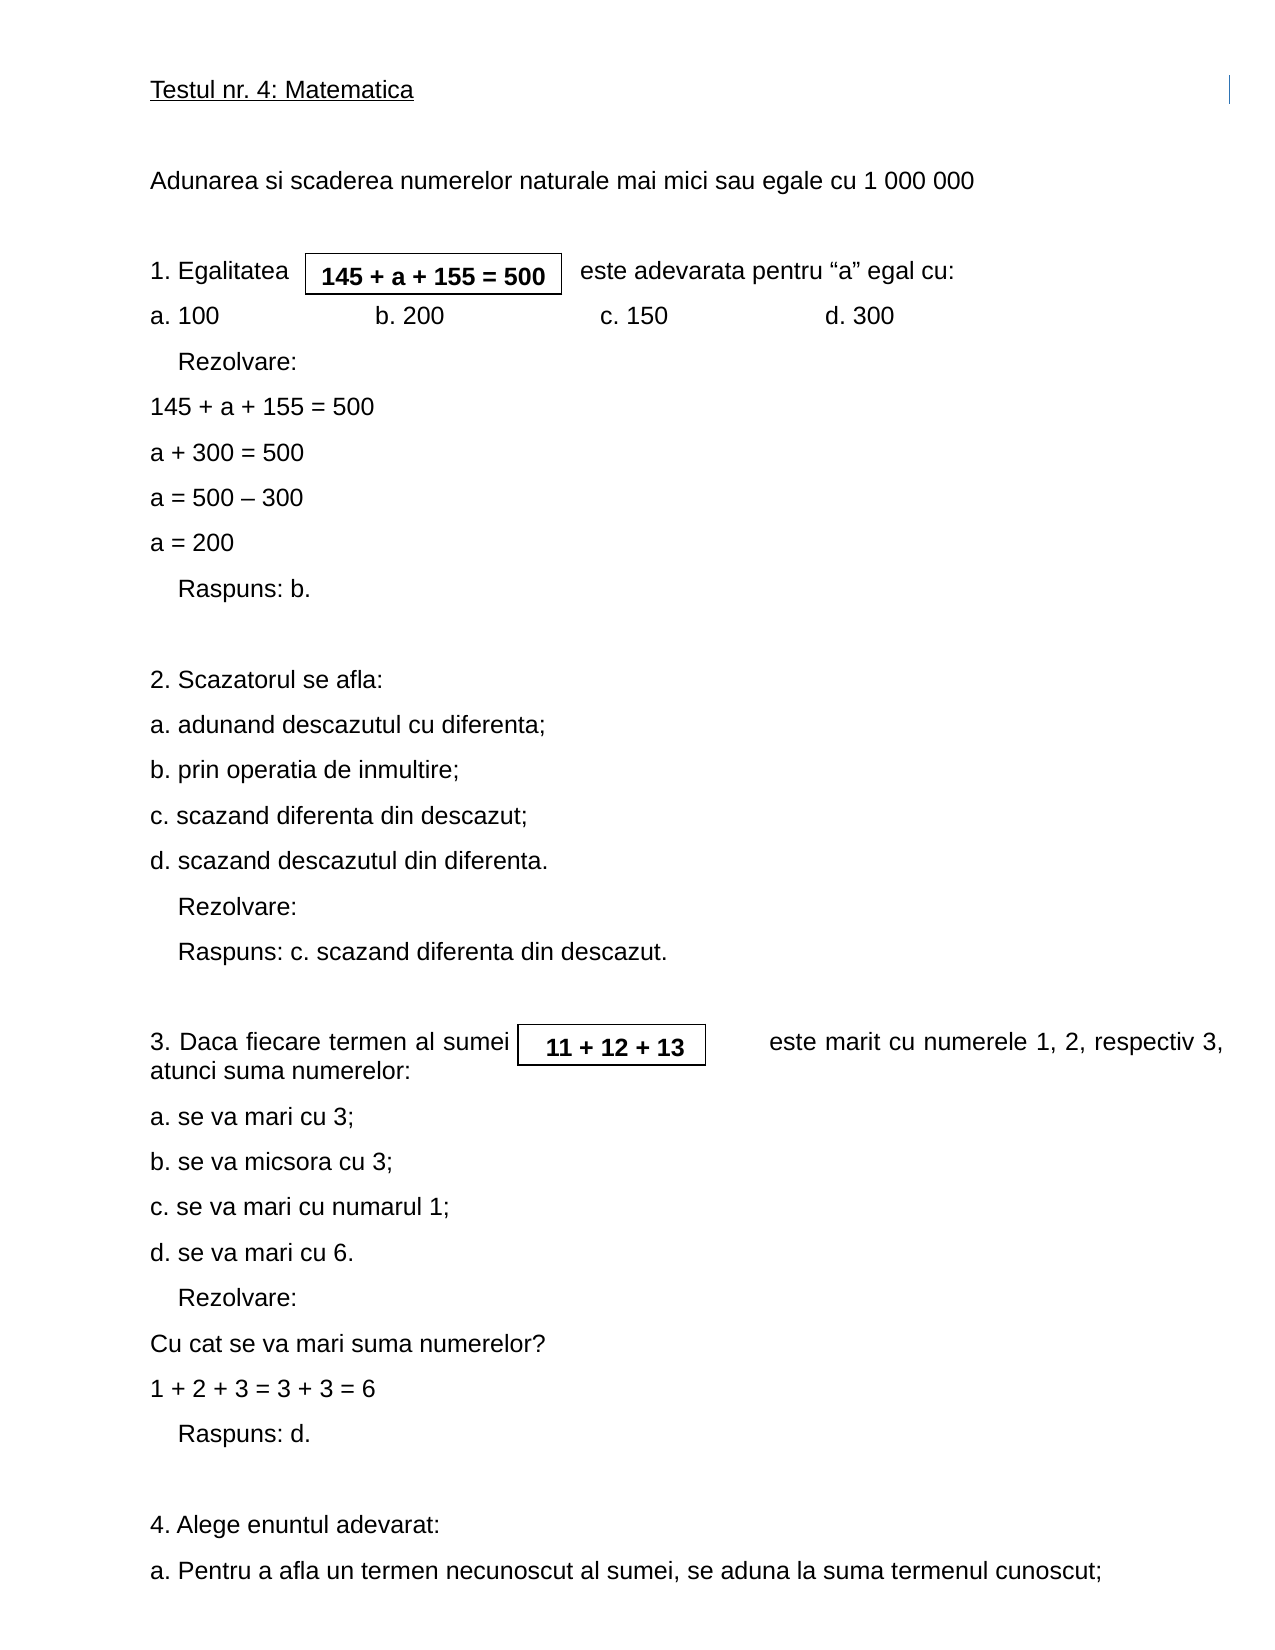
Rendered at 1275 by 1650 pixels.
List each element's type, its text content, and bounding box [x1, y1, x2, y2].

text Cu cat se va mari suma numerelor? [150, 1328, 1230, 1357]
text b. se va micsora cu 3; [150, 1147, 1230, 1176]
text Rezolvare: [150, 347, 1230, 376]
text a + 300 = 500 [150, 438, 1230, 466]
text a. Pentru a afla un termen necunoscut al sumei, se aduna la suma termenul cunoscut; [150, 1556, 1230, 1584]
text 1 + 2 + 3 = 3 + 3 = 6 [150, 1374, 1230, 1403]
text este adevarata pentru “a” egal cu: [562, 256, 1230, 285]
text a = 200 [150, 528, 1230, 557]
text Testul nr. 4: Matematica [150, 75, 1229, 104]
text 145 + a + 155 = 500 [321, 261, 546, 286]
text a = 500 – 300 [150, 483, 1230, 512]
text 2. Scazatorul se afla: [150, 665, 1230, 693]
text Raspuns: d. [150, 1419, 1230, 1448]
text Raspuns: c. scazand diferenta din descazut. [150, 937, 1230, 966]
text d. se va mari cu 6. [150, 1238, 1230, 1266]
text b. prin operatia de inmultire; [150, 756, 1230, 784]
text d. scazand descazutul din diferenta. [150, 846, 1230, 875]
text Adunarea si scaderea numerelor naturale mai mici sau egale cu 1 000 000 [150, 166, 1230, 194]
text 4. Alege enuntul adevarat: [150, 1510, 1230, 1539]
text 1. Egalitatea [150, 256, 304, 285]
text 145 + a + 155 = 500 [150, 392, 1230, 421]
text 11 + 12 + 13 [534, 1033, 690, 1057]
text 3. Daca fiecare termen al sumei este marit cu numerele 1, 2, respectiv 3, atunci suma numerelor: [150, 1027, 1230, 1085]
text c. scazand diferenta din descazut; [150, 801, 1230, 830]
text c. se va mari cu numarul 1; [150, 1192, 1230, 1221]
text a. se va mari cu 3; [150, 1101, 1230, 1130]
text Rezolvare: [150, 892, 1230, 921]
text a. adunand descazutul cu diferenta; [150, 710, 1230, 739]
text Raspuns: b. [150, 574, 1230, 603]
text Rezolvare: [150, 1283, 1230, 1312]
text a. 100 b. 200 c. 150 d. 300 [150, 301, 1230, 330]
